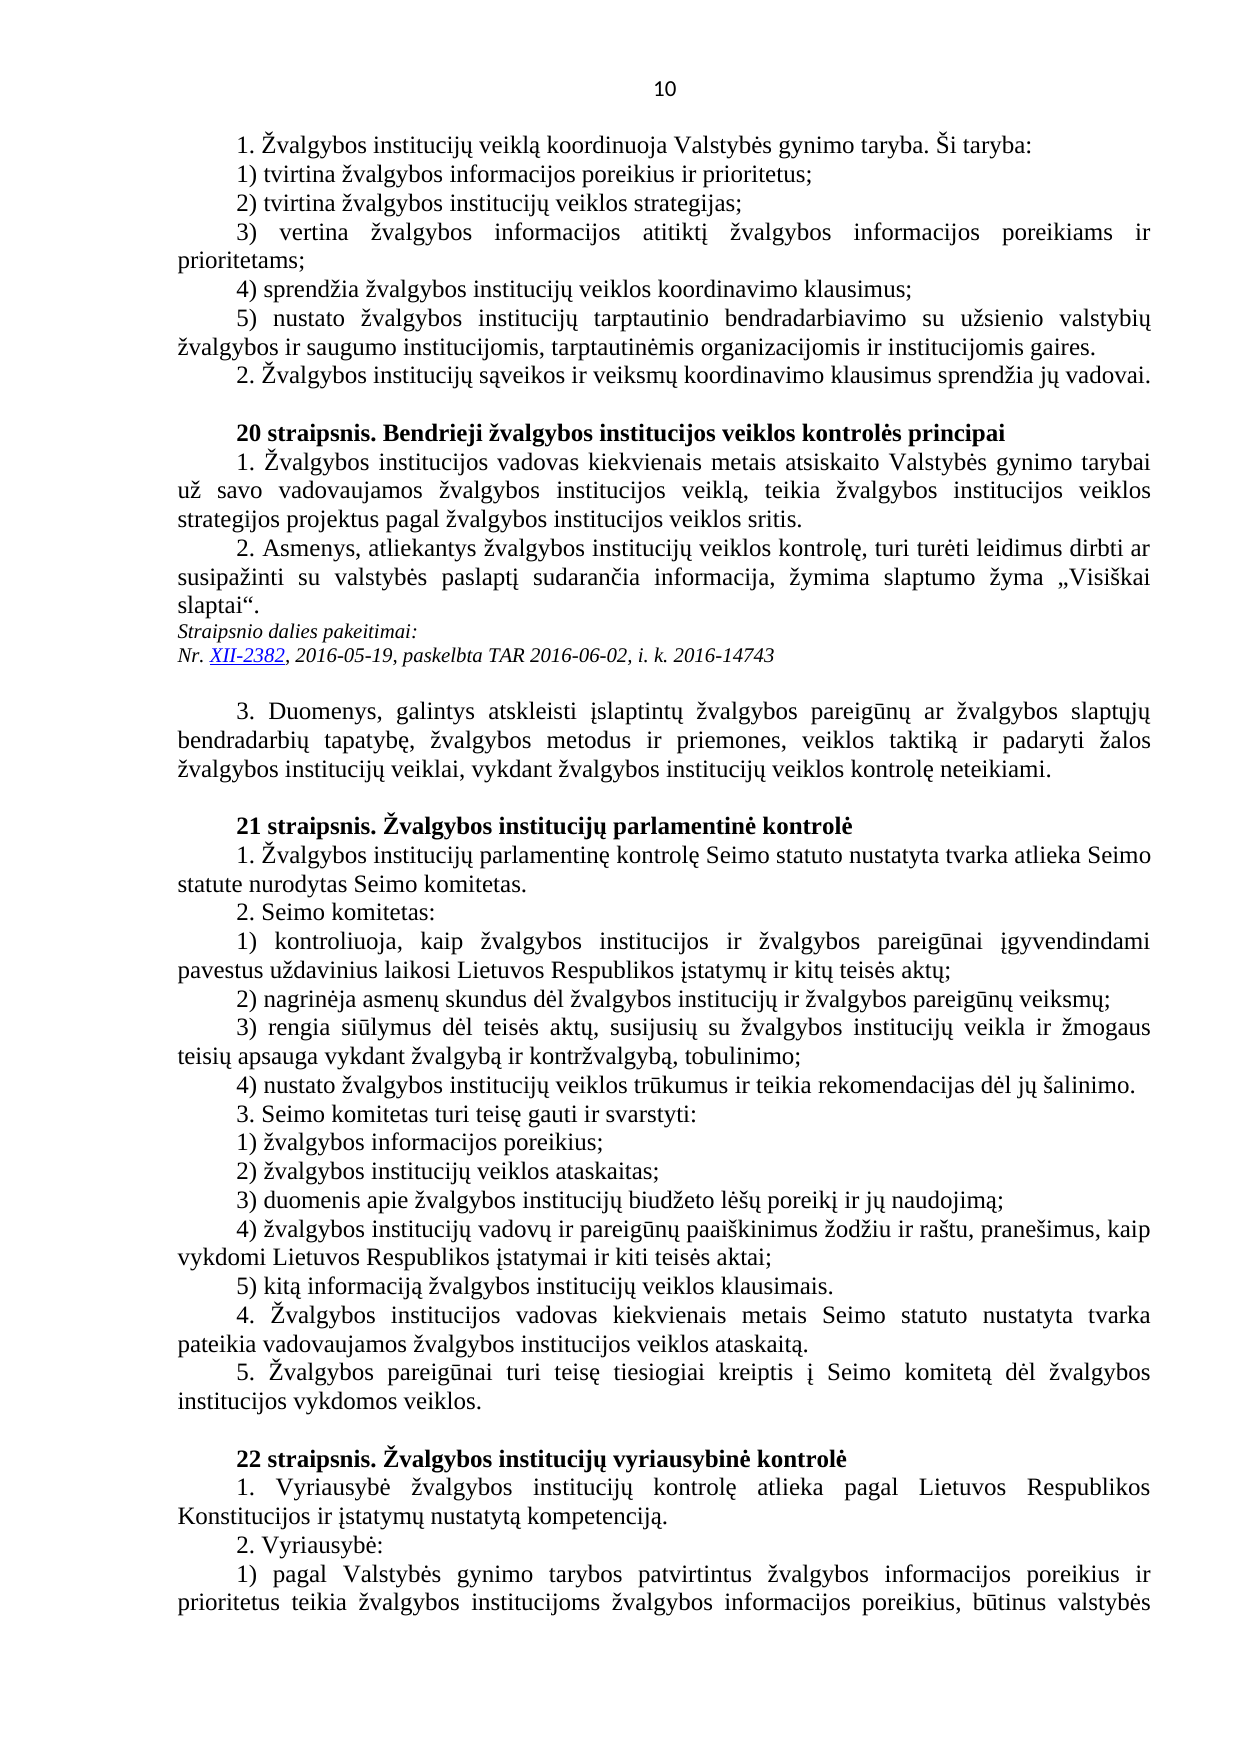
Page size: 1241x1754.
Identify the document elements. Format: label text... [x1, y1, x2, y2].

text 5. Žvalgybos pareigūnai turi teisę tiesiogiai kreiptis į Seimo komitetą dėl žvalgybos institucijos vykdomos veiklos. [177, 1357, 1152, 1415]
text 4) nustato žvalgybos institucijų veiklos trūkumus ir teikia rekomendacijas dėl jų šalinimo. [177, 1070, 1152, 1099]
text Straipsnio dalies pakeitimai: [177, 619, 1152, 643]
text 2. Asmenys, atliekantys žvalgybos institucijų veiklos kontrolę, turi turėti leidimus dirbti ar susipažinti su valstybės paslaptį sudarančia informacija, žymima slaptumo žyma „Visiškai slaptai“. [177, 533, 1152, 619]
text 1) žvalgybos informacijos poreikius; [177, 1127, 1152, 1156]
text 4) sprendžia žvalgybos institucijų veiklos koordinavimo klausimus; [177, 274, 1152, 303]
text 3. Seimo komitetas turi teisę gauti ir svarstyti: [177, 1099, 1152, 1127]
text 21 straipsnis. Žvalgybos institucijų parlamentinė kontrolė [177, 811, 1152, 840]
text 2. Žvalgybos institucijų sąveikos ir veiksmų koordinavimo klausimus sprendžia jų vadovai. [177, 361, 1152, 389]
text 1. Žvalgybos institucijos vadovas kiekvienais metais atsiskaito Valstybės gynimo tarybai už savo vadovaujamos žvalgybos institucijos veiklą, teikia žvalgybos institucijos veiklos strategijos projektus pagal žvalgybos institucijos veiklos sritis. [177, 447, 1152, 533]
text Nr. XII-2382, 2016-05-19, paskelbta TAR 2016-06-02, i. k. 2016-14743 [177, 643, 1152, 667]
text 5) nustato žvalgybos institucijų tarptautinio bendradarbiavimo su užsienio valstybių žvalgybos ir saugumo institucijomis, tarptautinėmis organizacijomis ir institucijomis gaires. [177, 303, 1152, 361]
text 3) rengia siūlymus dėl teisės aktų, susijusių su žvalgybos institucijų veikla ir žmogaus teisių apsauga vykdant žvalgybą ir kontržvalgybą, tobulinimo; [177, 1012, 1152, 1070]
text 3. Duomenys, galintys atskleisti įslaptintų žvalgybos pareigūnų ar žvalgybos slaptųjų bendradarbių tapatybę, žvalgybos metodus ir priemones, veiklos taktiką ir padaryti žalos žvalgybos institucijų veiklai, vykdant žvalgybos institucijų veiklos kontrolę neteikiami. [177, 696, 1152, 782]
text 20 straipsnis. Bendrieji žvalgybos institucijos veiklos kontrolės principai [177, 418, 1152, 447]
text 22 straipsnis. Žvalgybos institucijų vyriausybinė kontrolė [177, 1444, 1152, 1472]
text 1. Žvalgybos institucijų parlamentinę kontrolę Seimo statuto nustatyta tvarka atlieka Seimo statute nurodytas Seimo komitetas. [177, 840, 1152, 897]
text 2. Seimo komitetas: [177, 897, 1152, 926]
text 2) žvalgybos institucijų veiklos ataskaitas; [177, 1156, 1152, 1185]
text 5) kitą informaciją žvalgybos institucijų veiklos klausimais. [177, 1271, 1152, 1300]
text 4. Žvalgybos institucijos vadovas kiekvienais metais Seimo statuto nustatyta tvarka pateikia vadovaujamos žvalgybos institucijos veiklos ataskaitą. [177, 1300, 1152, 1357]
text 3) vertina žvalgybos informacijos atitiktį žvalgybos informacijos poreikiams ir prioritetams; [177, 217, 1152, 274]
text 1) kontroliuoja, kaip žvalgybos institucijos ir žvalgybos pareigūnai įgyvendindami pavestus uždavinius laikosi Lietuvos Respublikos įstatymų ir kitų teisės aktų; [177, 926, 1152, 984]
text 1. Žvalgybos institucijų veiklą koordinuoja Valstybės gynimo taryba. Ši taryba: [177, 131, 1152, 159]
text 3) duomenis apie žvalgybos institucijų biudžeto lėšų poreikį ir jų naudojimą; [177, 1185, 1152, 1214]
text 2) nagrinėja asmenų skundus dėl žvalgybos institucijų ir žvalgybos pareigūnų veiksmų; [177, 984, 1152, 1012]
text 2) tvirtina žvalgybos institucijų veiklos strategijas; [177, 188, 1152, 217]
text 1. Vyriausybė žvalgybos institucijų kontrolę atlieka pagal Lietuvos Respublikos Konstitucijos ir įstatymų nustatytą kompetenciją. [177, 1472, 1152, 1530]
text 4) žvalgybos institucijų vadovų ir pareigūnų paaiškinimus žodžiu ir raštu, pranešimus, kaip vykdomi Lietuvos Respublikos įstatymai ir kiti teisės aktai; [177, 1214, 1152, 1271]
text 1) tvirtina žvalgybos informacijos poreikius ir prioritetus; [177, 159, 1152, 188]
text 1) pagal Valstybės gynimo tarybos patvirtintus žvalgybos informacijos poreikius ir prioritetus teikia žvalgybos institucijoms žvalgybos informacijos poreikius, būtinus valstybės [177, 1559, 1152, 1616]
text 2. Vyriausybė: [177, 1530, 1152, 1559]
